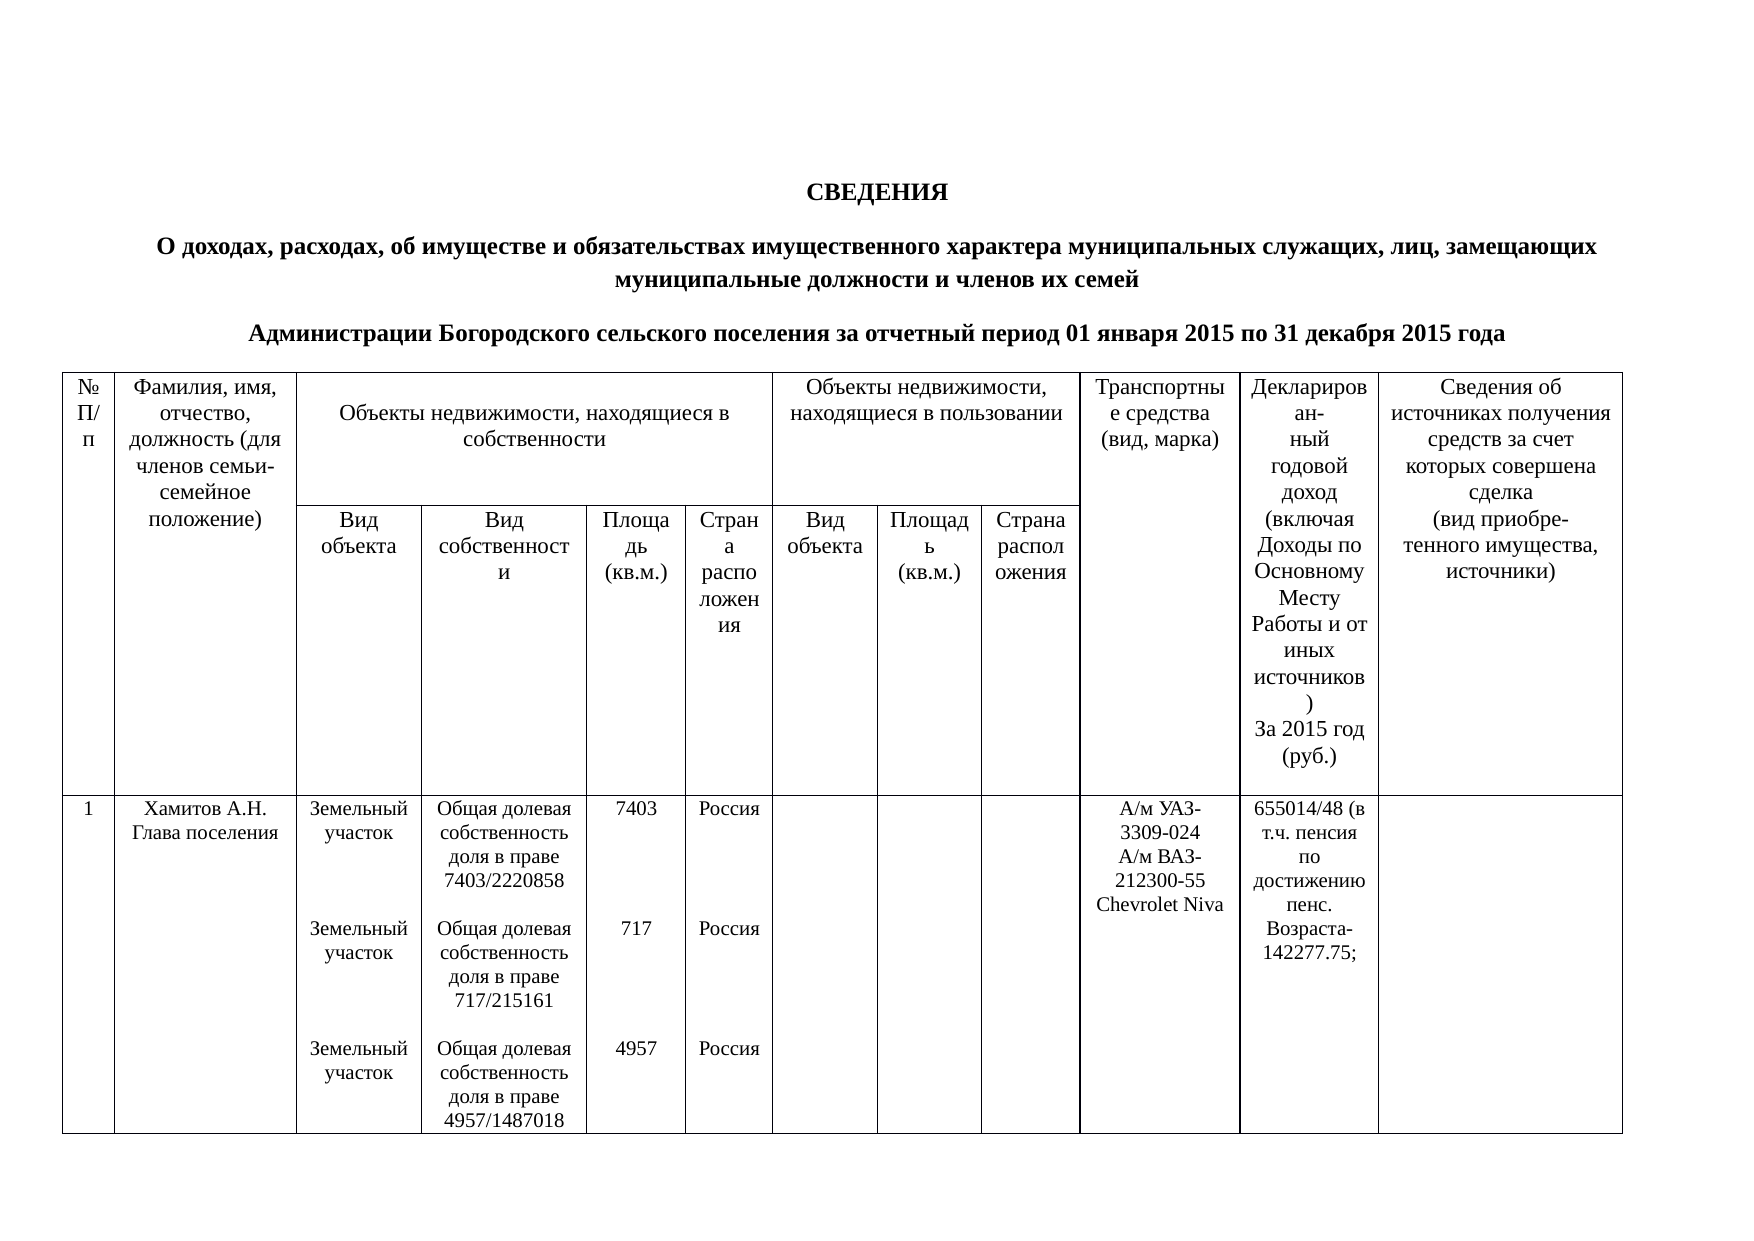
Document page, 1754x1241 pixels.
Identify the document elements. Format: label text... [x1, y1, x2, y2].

table_cell А/м УАЗ- 3309-024 А/м ВАЗ-212300-55 Chevrolet Niva [1081, 796, 1239, 1132]
table_cell 7403 717 4957 [587, 796, 685, 1132]
table_cell 655014/48 (в т.ч. пенсия по достижению пенс. Возраста-142277.75; [1241, 796, 1378, 1132]
table_cell Площадь (кв.м.) [878, 506, 981, 794]
table_cell Страна расположения [982, 506, 1079, 794]
table_cell Общая долевая собственность доля в праве 7403/2220858 Общая долевая собственность доля в праве 717/215161 Общая долевая собственность доля в праве 4957/1487018 [422, 796, 586, 1132]
table_header Объекты недвижимости, находящиеся в собственности [297, 373, 772, 504]
table_cell Площадь (кв.м.) [587, 506, 685, 794]
table_cell Вид собственности [422, 506, 586, 794]
table_cell Земельный участок Земельный участок Земельный участок [297, 796, 421, 1132]
table_cell [1379, 796, 1622, 1132]
table_header Объекты недвижимости, находящиеся в пользовании [773, 373, 1079, 504]
table_cell Вид объекта [773, 506, 877, 794]
table_header Транспортные средства (вид, марка) [1081, 373, 1239, 794]
table_cell Вид объекта [297, 506, 421, 794]
table_header Фамилия, имя, отчество, должность (для членов семьи-семейное положение) [115, 373, 296, 794]
text Администрации Богородского сельского поселения за отчетный период 01 января 2015 по 31 декабря 2015 года [118, 318, 1636, 347]
table_cell Россия Россия Россия [686, 796, 772, 1132]
table_header № П/п [63, 373, 114, 794]
table_cell [878, 796, 981, 1132]
table_cell 1 [63, 796, 114, 1132]
table_cell Страна расположения [686, 506, 772, 794]
table_cell [982, 796, 1079, 1132]
text О доходах, расходах, об имуществе и обязательствах имущественного характера муниципальных служащих, лиц, замещающих муниципальные должности и членов их семей [118, 231, 1636, 293]
table_cell [773, 796, 877, 1132]
table_header Сведения об источниках получения средств за счет которых совершена сделка (вид приобре- тенного имущества, источники) [1379, 373, 1622, 794]
text СВЕДЕНИЯ [118, 177, 1636, 206]
table_cell Хамитов А.Н. Глава поселения [115, 796, 296, 1132]
table_header Декларирован- ный годовой доход (включая Доходы по Основному Месту Работы и от иных источников) За 2015 год (руб.) [1241, 373, 1378, 794]
